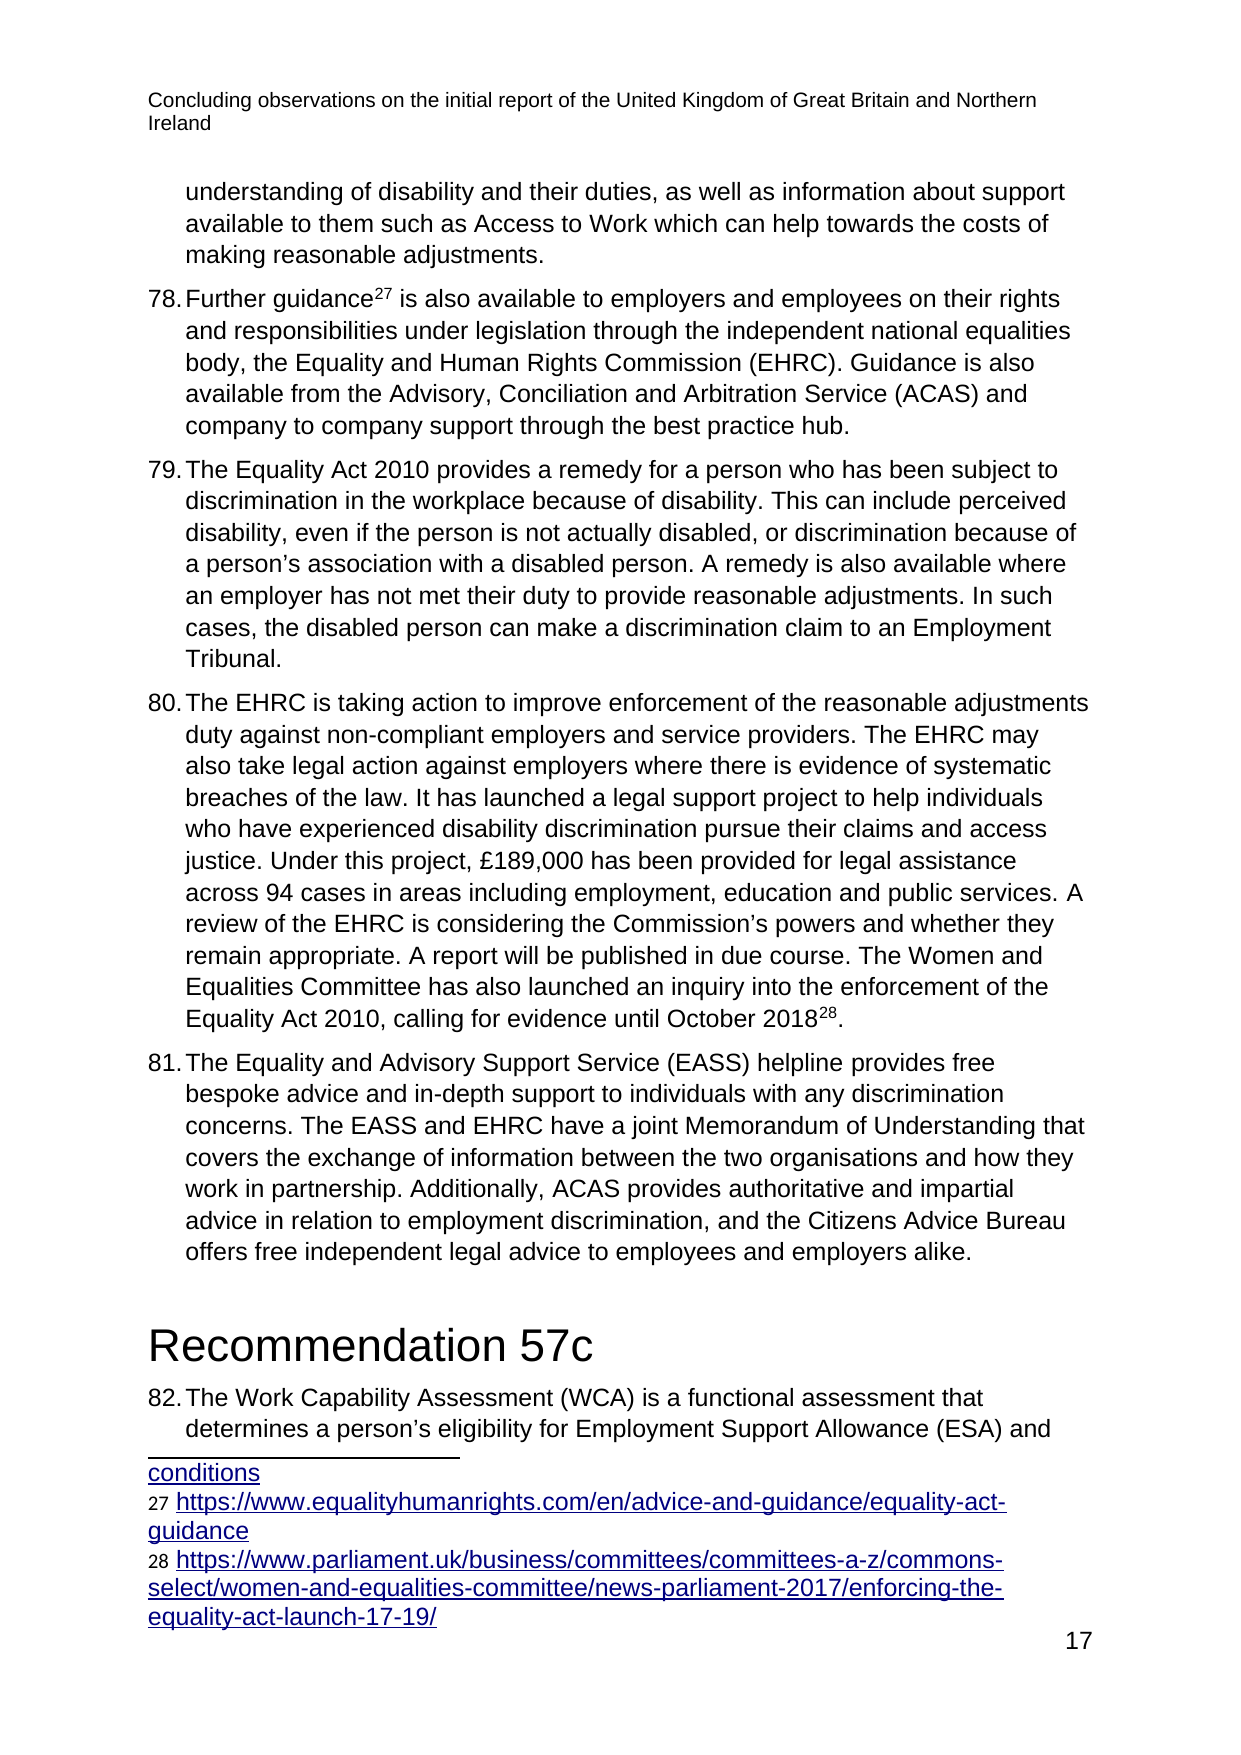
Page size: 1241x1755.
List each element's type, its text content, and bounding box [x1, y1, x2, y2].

list The Equality Act 2010 provides a remedy for a person who has been subject to discrimination in the workplace because of disability. This can include perceived disability, even if the person is not actually disabled, or discrimination because of a person’s association with a disabled person. A remedy is also available where an employer has not met their duty to provide reasonable adjustments. In such cases, the disabled person can make a discrimination claim to an Employment Tribunal. [148, 455, 1093, 673]
list Further guidance is also available to employers and employees on their rights and responsibilities under legislation through the independent national equalities body, the Equality and Human Rights Commission (EHRC). Guidance is also available from the Advisory, Conciliation and Arbitration Service (ACAS) and company to company support through the best practice hub. [148, 284, 1093, 439]
list The EHRC is taking action to improve enforcement of the reasonable adjustments duty against non-compliant employers and service providers. The EHRC may also take legal action against employers where there is evidence of systematic breaches of the law. It has launched a legal support project to help individuals who have experienced disability discrimination pursue their claims and access justice. Under this project, £189,000 has been provided for legal assistance across 94 cases in areas including employment, education and public services. A review of the EHRC is considering the Commission’s powers and whether they remain appropriate. A report will be published in due course. The Women and Equalities Committee has also launched an inquiry into the enforcement of the Equality Act 2010, calling for evidence until October 2018. [148, 688, 1093, 1032]
list https://www.equalityhumanrights.com/en/advice-and-guidance/equality-act-guidance [148, 1487, 1093, 1545]
list The Equality and Advisory Support Service (EASS) helpline provides free bespoke advice and in-depth support to individuals with any discrimination concerns. The EASS and EHRC have a joint Memorandum of Understanding that covers the exchange of information between the two organisations and how they work in partnership. Additionally, ACAS provides authoritative and impartial advice in relation to employment discrimination, and the Citizens Advice Bureau offers free independent legal advice to employees and employers alike. [148, 1048, 1093, 1266]
list understanding of disability and their duties, as well as information about support available to them such as Access to Work which can help towards the costs of making reasonable adjustments. [148, 177, 1093, 269]
subtitle Recommendation 57c [148, 1319, 1093, 1371]
list conditions [148, 1458, 1093, 1487]
list The Work Capability Assessment (WCA) is a functional assessment that determines a person’s eligibility for Employment Support Allowance (ESA) and [148, 1383, 1093, 1443]
list https://www.parliament.uk/business/committees/committees-a-z/commons-select/women-and-equalities-committee/news-parliament-2017/enforcing-the-equality-act-launch-17-19/ [148, 1545, 1093, 1631]
